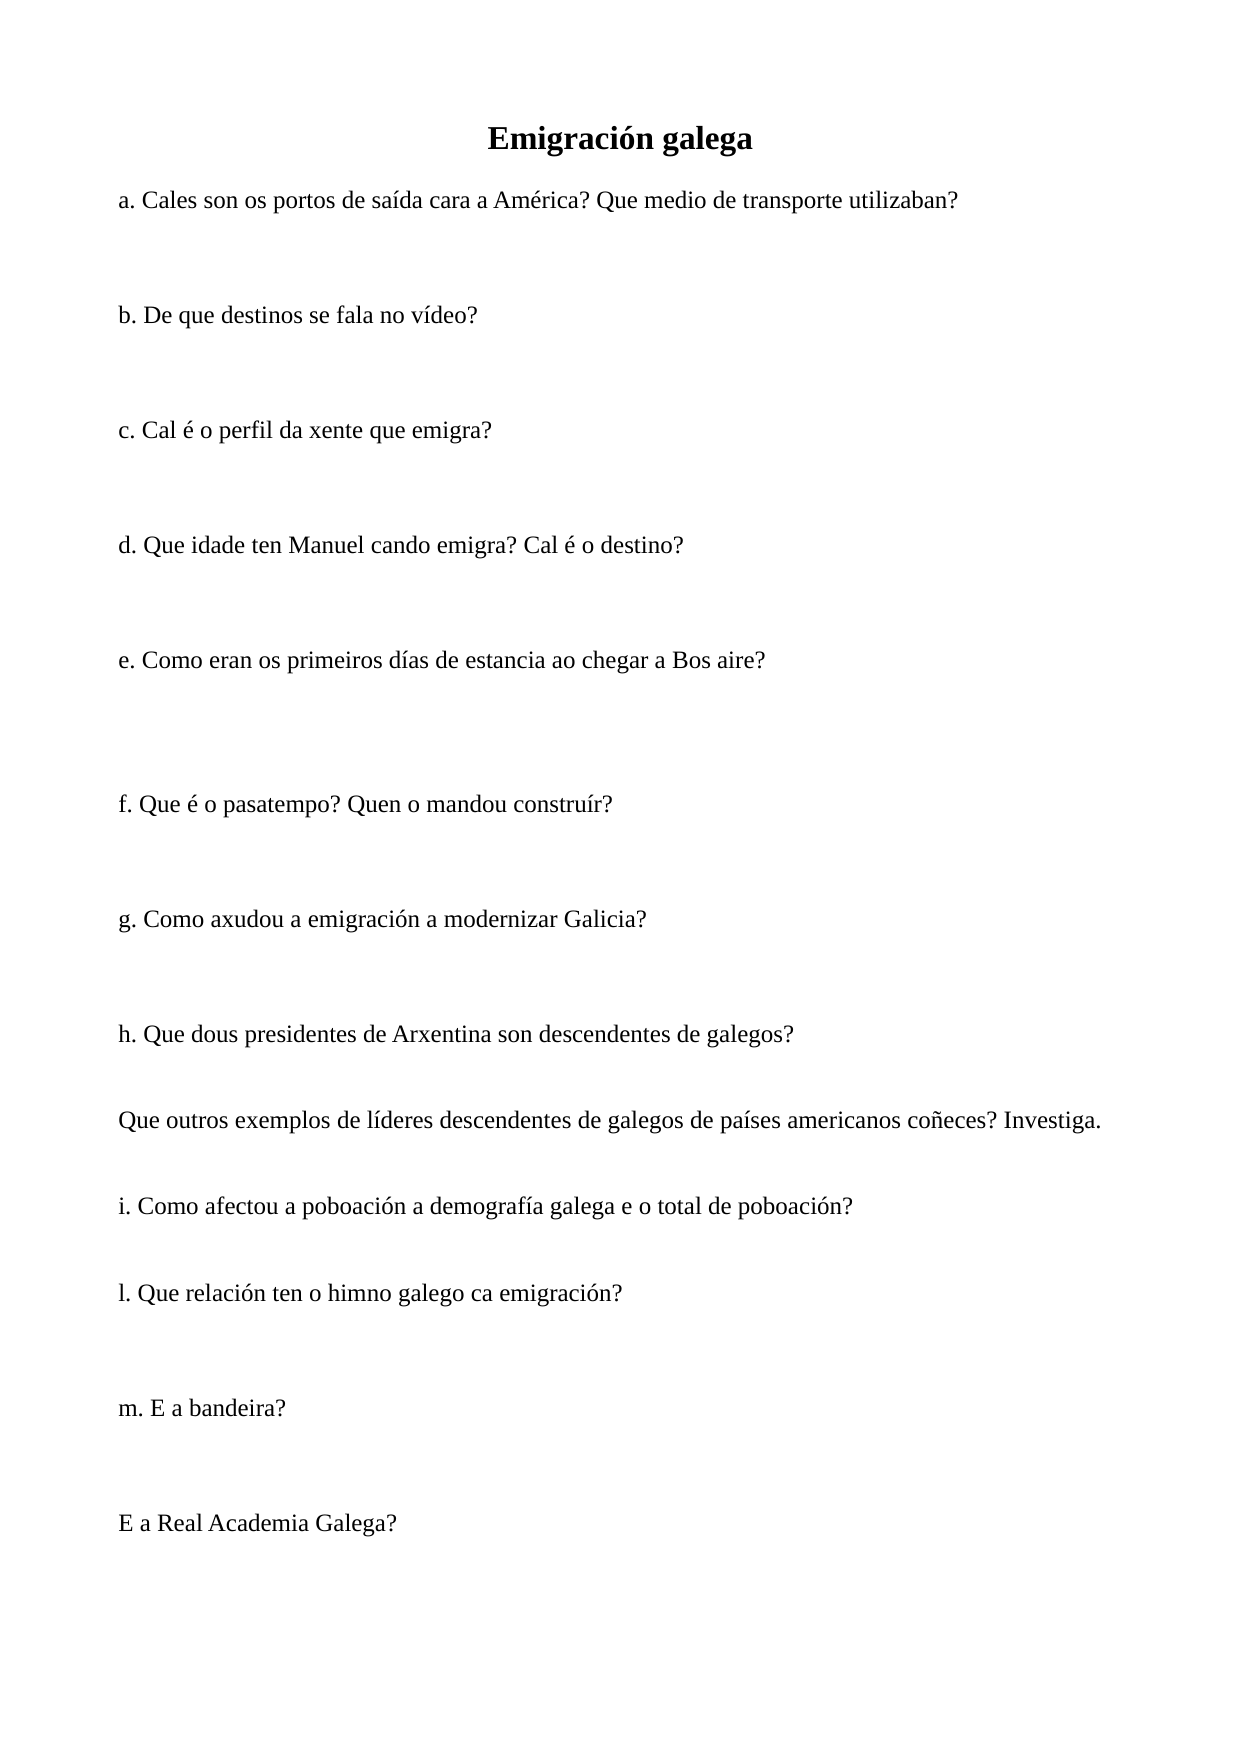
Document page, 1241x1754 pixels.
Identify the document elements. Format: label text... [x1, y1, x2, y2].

text Emigración galega [118, 118, 1122, 156]
text m. E a bandeira? [118, 1393, 1122, 1421]
text i. Como afectou a poboación a demografía galega e o total de poboación? [118, 1191, 1122, 1220]
text b. De que destinos se fala no vídeo? [118, 300, 1122, 329]
text a. Cales son os portos de saída cara a América? Que medio de transporte utilizaban? [118, 185, 1122, 214]
text h. Que dous presidentes de Arxentina son descendentes de galegos? [118, 1019, 1122, 1048]
text Que outros exemplos de líderes descendentes de galegos de países americanos coñeces? Investiga. [118, 1105, 1122, 1134]
text l. Que relación ten o himno galego ca emigración? [118, 1278, 1122, 1306]
text E a Real Academia Galega? [118, 1508, 1122, 1536]
text f. Que é o pasatempo? Quen o mandou construír? [118, 789, 1122, 818]
text c. Cal é o perfil da xente que emigra? [118, 415, 1122, 444]
text e. Como eran os primeiros días de estancia ao chegar a Bos aire? [118, 645, 1122, 674]
text g. Como axudou a emigración a modernizar Galicia? [118, 904, 1122, 933]
text d. Que idade ten Manuel cando emigra? Cal é o destino? [118, 530, 1122, 559]
